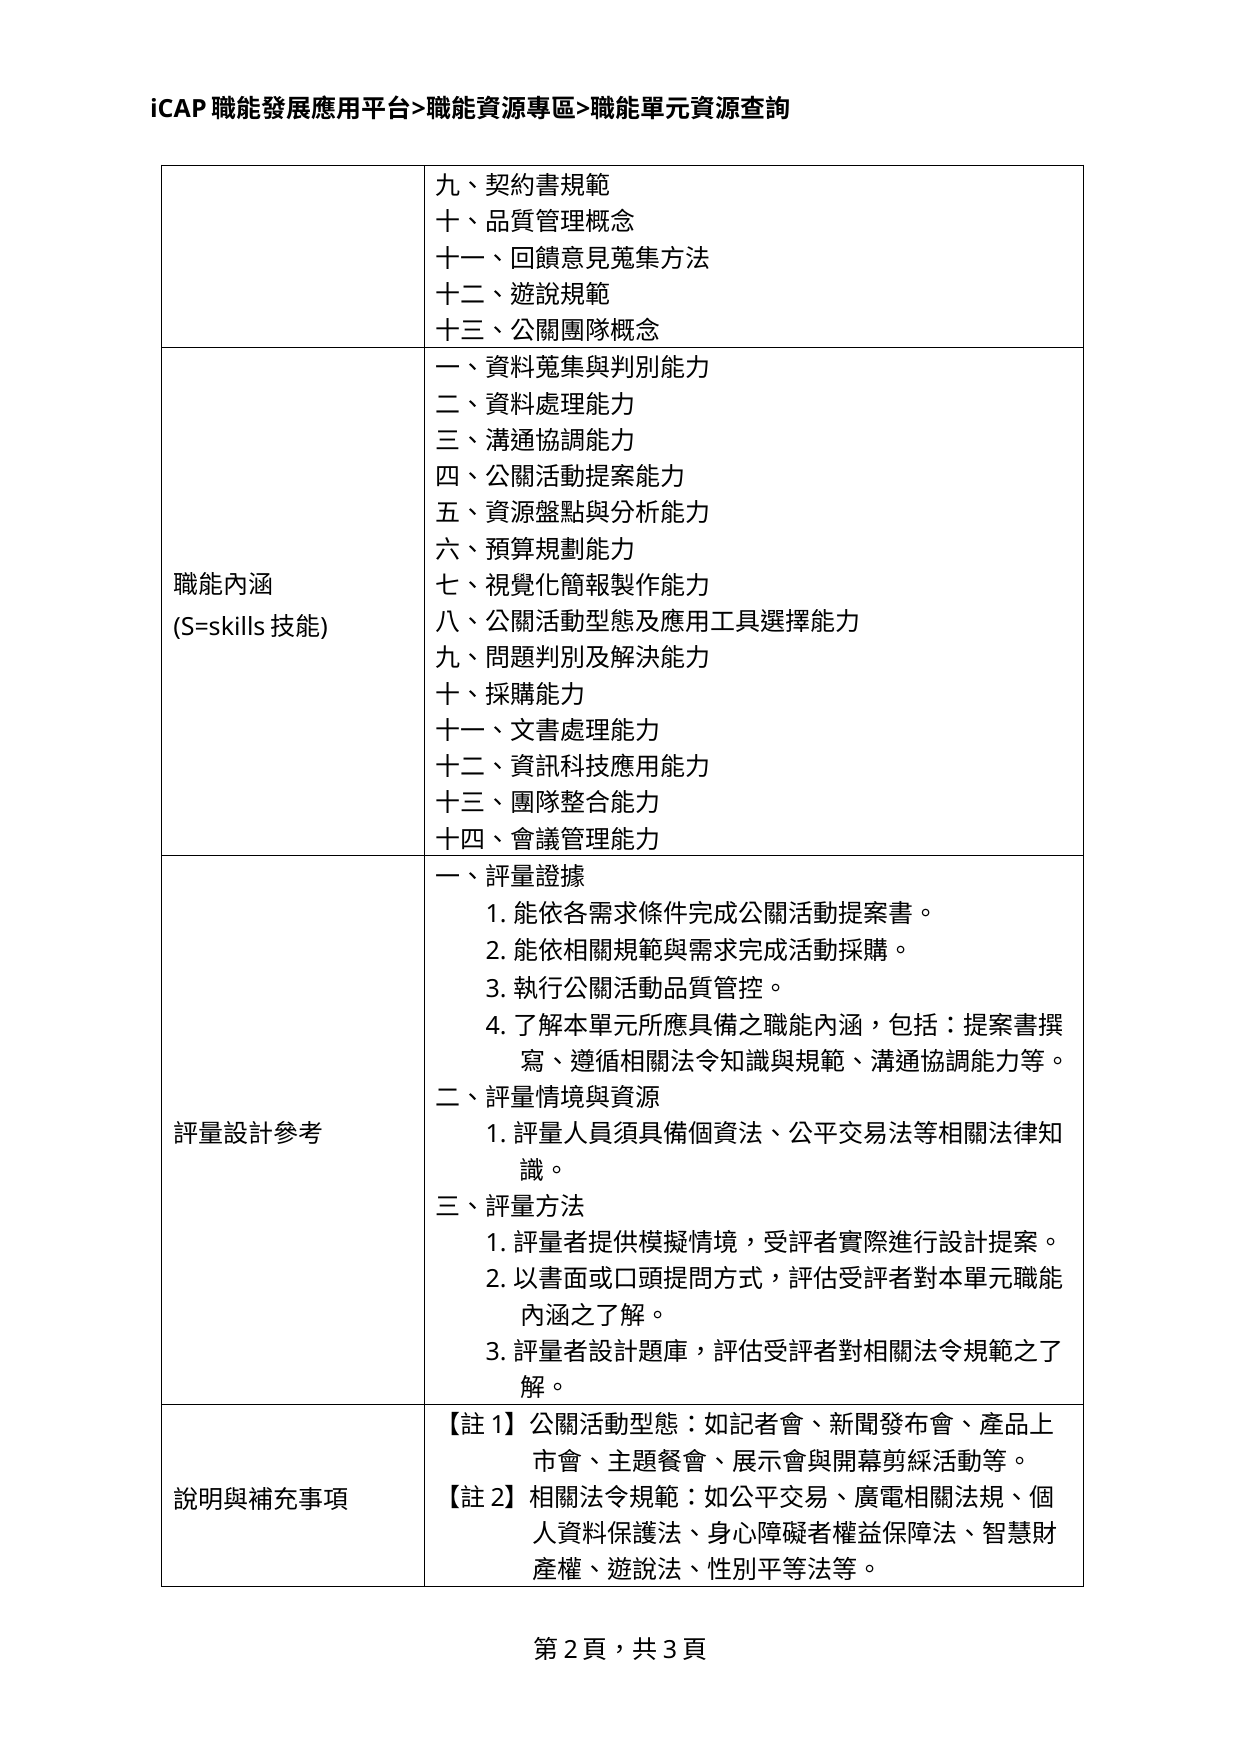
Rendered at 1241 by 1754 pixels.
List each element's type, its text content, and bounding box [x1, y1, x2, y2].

table_cell [162, 166, 424, 347]
table_cell 一、評量證據 1. 能依各需求條件完成公關活動提案書。 2. 能依相關規範與需求完成活動採購。 3. 執行公關活動品質管控。 4. 了解本單元所應具備之職能內涵，包括：提案書撰寫、遵循相關法令知識與規範、溝通協調能力等。 二、評量情境與資源 1. 評量人員須具備個資法、公平交易法等相關法律知識。 三、評量方法 1. 評量者提供模擬情境，受評者實際進行設計提案。 2. 以書面或口頭提問方式，評估受評者對本單元職能內涵之了解。 3. 評量者設計題庫，評估受評者對相關法令規範之了解。 [425, 856, 1083, 1404]
table_cell 職能內涵 (S=skills技能) [162, 348, 424, 855]
table_cell 【註1】公關活動型態：如記者會、新聞發布會、產品上市會、主題餐會、展示會與開幕剪綵活動等。 【註2】相關法令規範：如公平交易、廣電相關法規、個人資料保護法、身心障礙者權益保障法、智慧財產權、遊說法、性別平等法等。 [425, 1405, 1083, 1586]
table_cell 九、契約書規範 十、品質管理概念 十一、回饋意見蒐集方法 十二、遊說規範 十三、公關團隊概念 [425, 166, 1083, 347]
table_cell 說明與補充事項 [162, 1405, 424, 1586]
table_cell 一、資料蒐集與判別能力 二、資料處理能力 三、溝通協調能力 四、公關活動提案能力 五、資源盤點與分析能力 六、預算規劃能力 七、視覺化簡報製作能力 八、公關活動型態及應用工具選擇能力 九、問題判別及解決能力 十、採購能力 十一、文書處理能力 十二、資訊科技應用能力 十三、團隊整合能力 十四、會議管理能力 [425, 348, 1083, 855]
table_cell 評量設計參考 [162, 856, 424, 1404]
